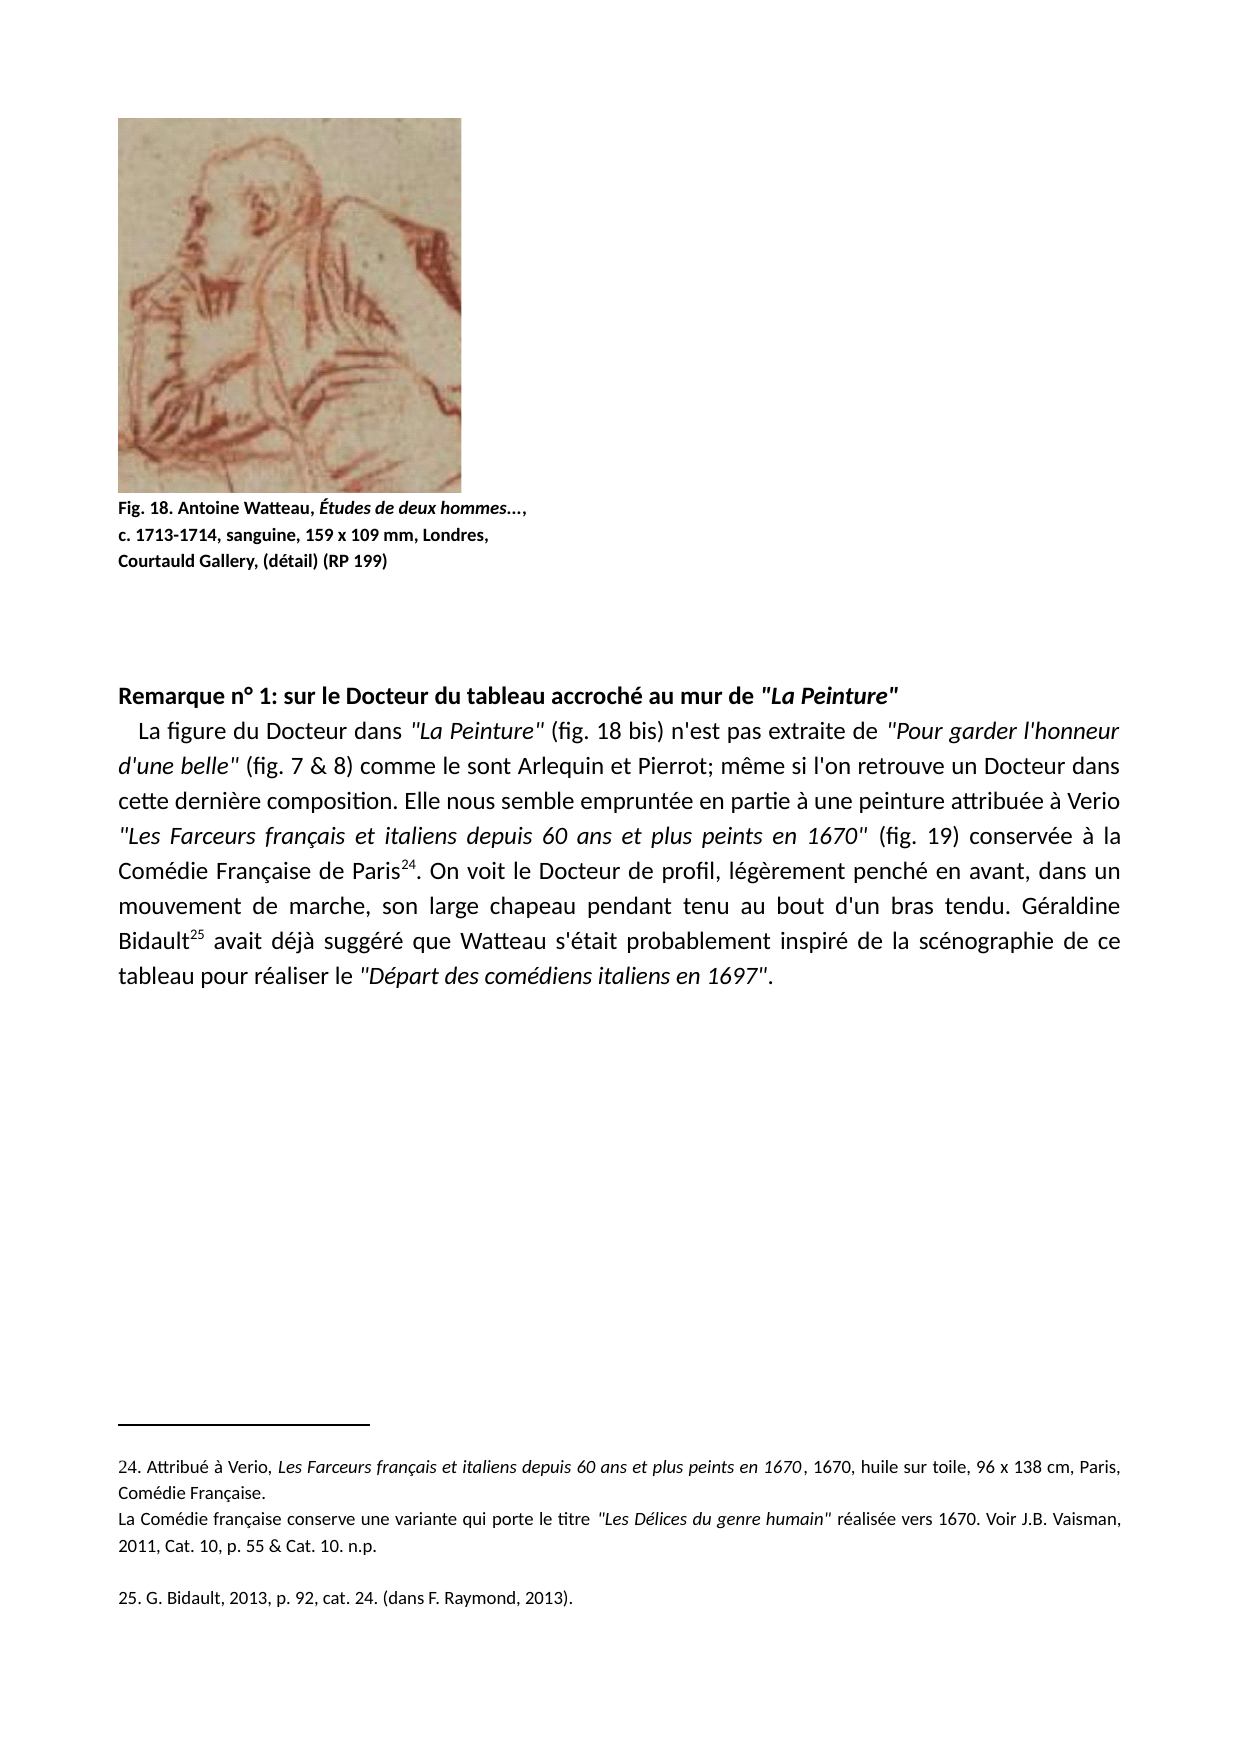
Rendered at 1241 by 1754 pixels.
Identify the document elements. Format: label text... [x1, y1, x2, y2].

text Fig. 18. Antoine Watteau, Études de deux hommes..., [118, 496, 1122, 519]
text Courtauld Gallery, (détail) (RP 199) [118, 549, 1122, 572]
text La Comédie française conserve une variante qui porte le titre "Les Délices du genre humain" réalisée vers 1670. Voir J.B. Vaisman, 2011, Cat. 10, p. 55 & Cat. 10. n.p. [118, 1507, 1122, 1557]
text . G. Bidault, 2013, p. 92, cat. 24. (dans F. Raymond, 2013). [118, 1587, 1122, 1609]
text Remarque n° 1: sur le Docteur du tableau accroché au mur de "La Peinture" [118, 680, 1122, 711]
text . Attribué à Verio, Les Farceurs français et italiens depuis 60 ans et plus peints en 1670, 1670, huile sur toile, 96 x 138 cm, Paris, Comédie Française. [118, 1455, 1122, 1504]
text La figure du Docteur dans "La Peinture" (fig. 18 bis) n'est pas extraite de "Pour garder l'honneur d'une belle" (fig. 7 & 8) comme le sont Arlequin et Pierrot; même si l'on retrouve un Docteur dans cette dernière composition. Elle nous semble empruntée en partie à une peinture attribuée à Verio "Les Farceurs français et italiens depuis 60 ans et plus peints en 1670" (fig. 19) conservée à la Comédie Française de Paris. On voit le Docteur de profil, légèrement penché en avant, dans un mouvement de marche, son large chapeau pendant tenu au bout d'un bras tendu. Géraldine Bidault avait déjà suggéré que Watteau s'était probablement inspiré de la scénographie de ce tableau pour réaliser le "Départ des comédiens italiens en 1697". [118, 715, 1122, 991]
text c. 1713-1714, sanguine, 159 x 109 mm, Londres, [118, 523, 1122, 546]
